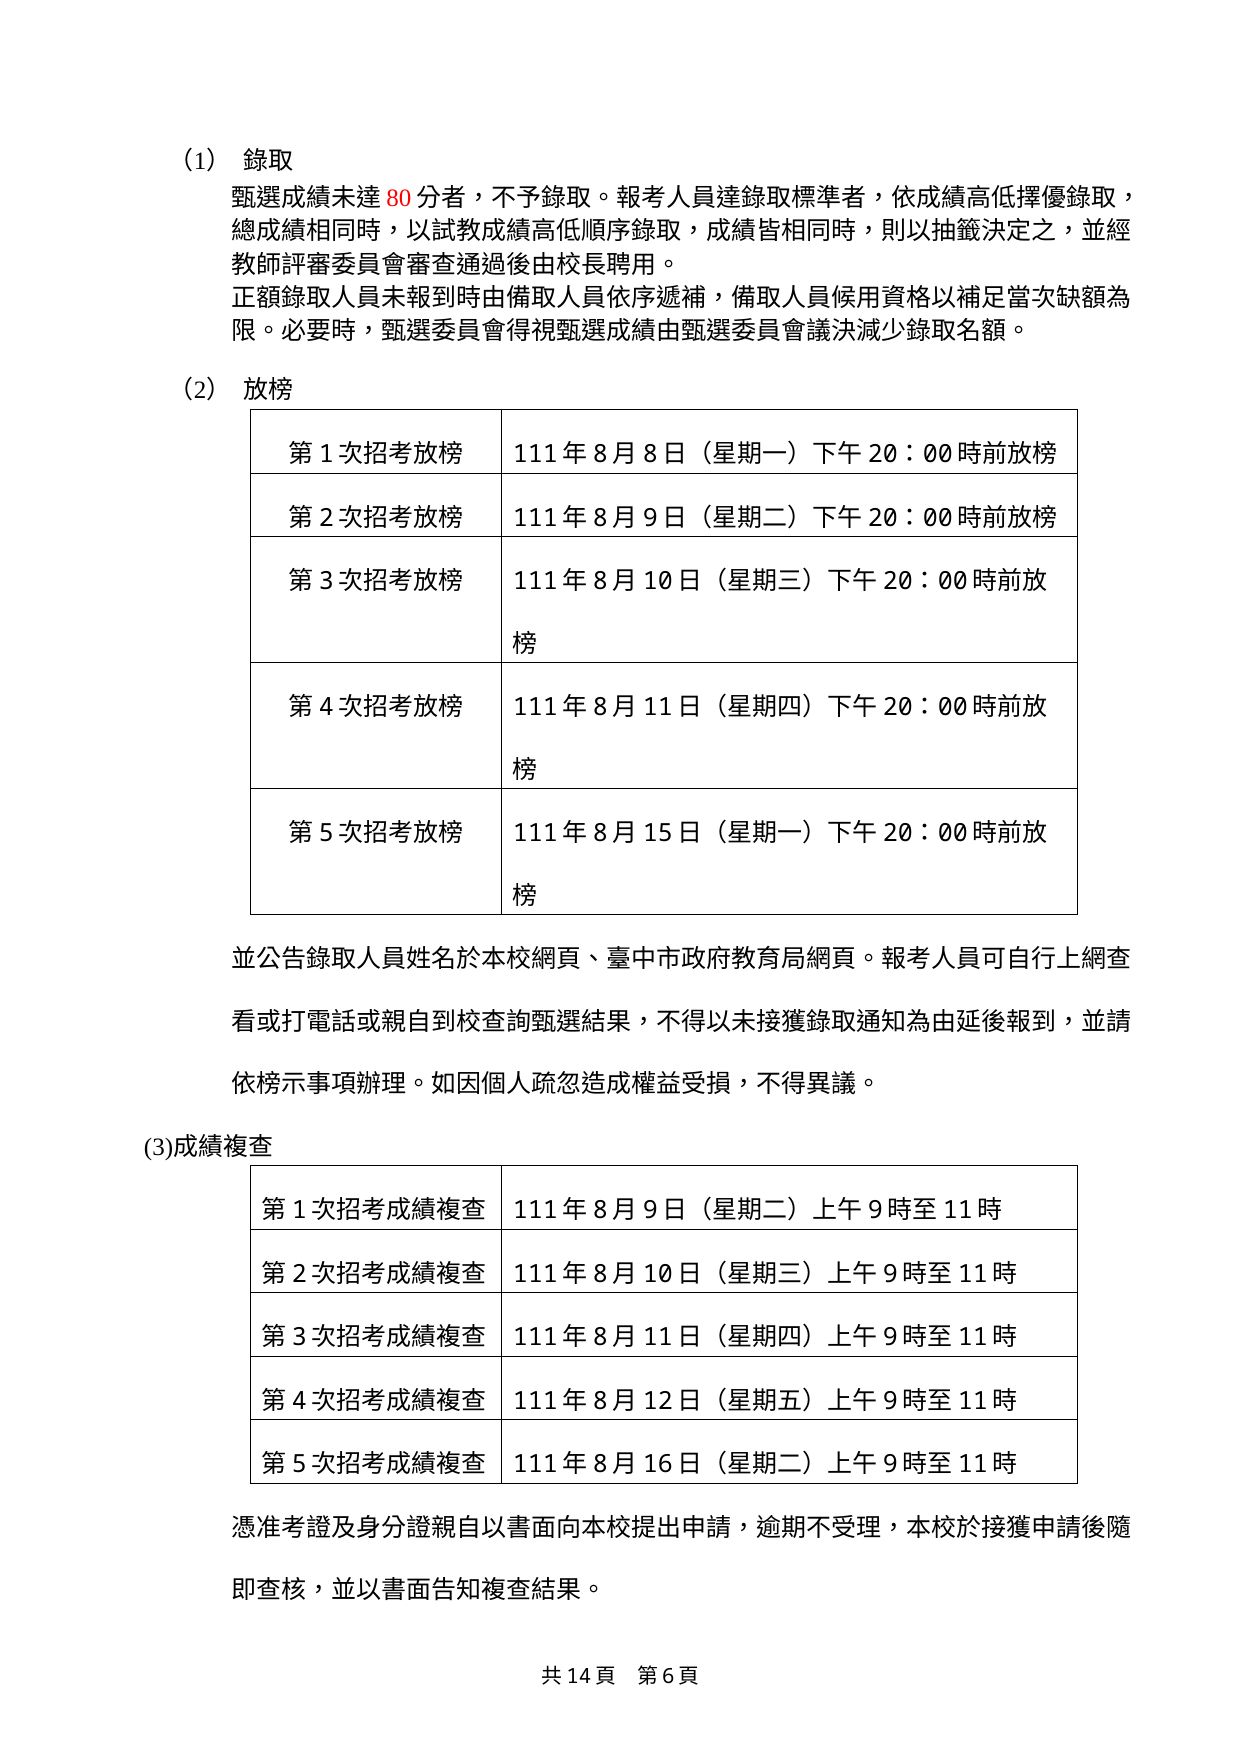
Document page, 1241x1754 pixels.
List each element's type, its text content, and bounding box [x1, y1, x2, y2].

table_header 第1次招考成績複查 [251, 1166, 501, 1229]
table_cell 第2次招考成績複查 [251, 1230, 501, 1292]
text (3)成績複查 [106, 1103, 1134, 1165]
text 正額錄取人員未報到時由備取人員依序遞補，備取人員候用資格以補足當次缺額為限。必要時，甄選委員會得視甄選成績由甄選委員會議決減少錄取名額。 [231, 280, 1134, 346]
table_header 111年8月8日（星期一）下午20：00時前放榜 [502, 410, 1077, 472]
table_cell 111年8月16日（星期二）上午9時至11時 [502, 1420, 1077, 1483]
text 並公告錄取人員姓名於本校網頁、臺中市政府教育局網頁。報考人員可自行上網查看或打電話或親自到校查詢甄選結果，不得以未接獲錄取通知為由延後報到，並請依榜示事項辦理。如因個人疏忽造成權益受損，不得異議。 [231, 915, 1134, 1103]
table_header 111年8月9日（星期二）上午9時至11時 [502, 1166, 1077, 1229]
table_cell 111年8月10日（星期三）下午20：00時前放榜 [502, 537, 1077, 662]
table_cell 第4次招考成績複查 [251, 1357, 501, 1419]
table_cell 111年8月11日（星期四）下午20：00時前放榜 [502, 663, 1077, 788]
table_cell 111年8月15日（星期一）下午20：00時前放榜 [502, 789, 1077, 914]
table_cell 111年8月9日（星期二）下午20：00時前放榜 [502, 474, 1077, 536]
list 錄取 [169, 117, 1134, 180]
table_header 第1次招考放榜 [251, 410, 501, 472]
text 甄選成績未達80分者，不予錄取。報考人員達錄取標準者，依成績高低擇優錄取，總成績相同時，以試教成績高低順序錄取，成績皆相同時，則以抽籤決定之，並經教師評審委員會審查通過後由校長聘用。 [231, 180, 1134, 280]
table_cell 第3次招考成績複查 [251, 1293, 501, 1356]
table_cell 第5次招考成績複查 [251, 1420, 501, 1483]
table_cell 第5次招考放榜 [251, 789, 501, 914]
table_cell 111年8月10日（星期三）上午9時至11時 [502, 1230, 1077, 1292]
table_cell 111年8月11日（星期四）上午9時至11時 [502, 1293, 1077, 1356]
table_cell 第2次招考放榜 [251, 474, 501, 536]
table_cell 第4次招考放榜 [251, 663, 501, 788]
text 憑准考證及身分證親自以書面向本校提出申請，逾期不受理，本校於接獲申請後隨即查核，並以書面告知複查結果。 [231, 1484, 1134, 1609]
list 放榜 [169, 346, 1134, 409]
table_cell 111年8月12日（星期五）上午9時至11時 [502, 1357, 1077, 1419]
table_cell 第3次招考放榜 [251, 537, 501, 662]
